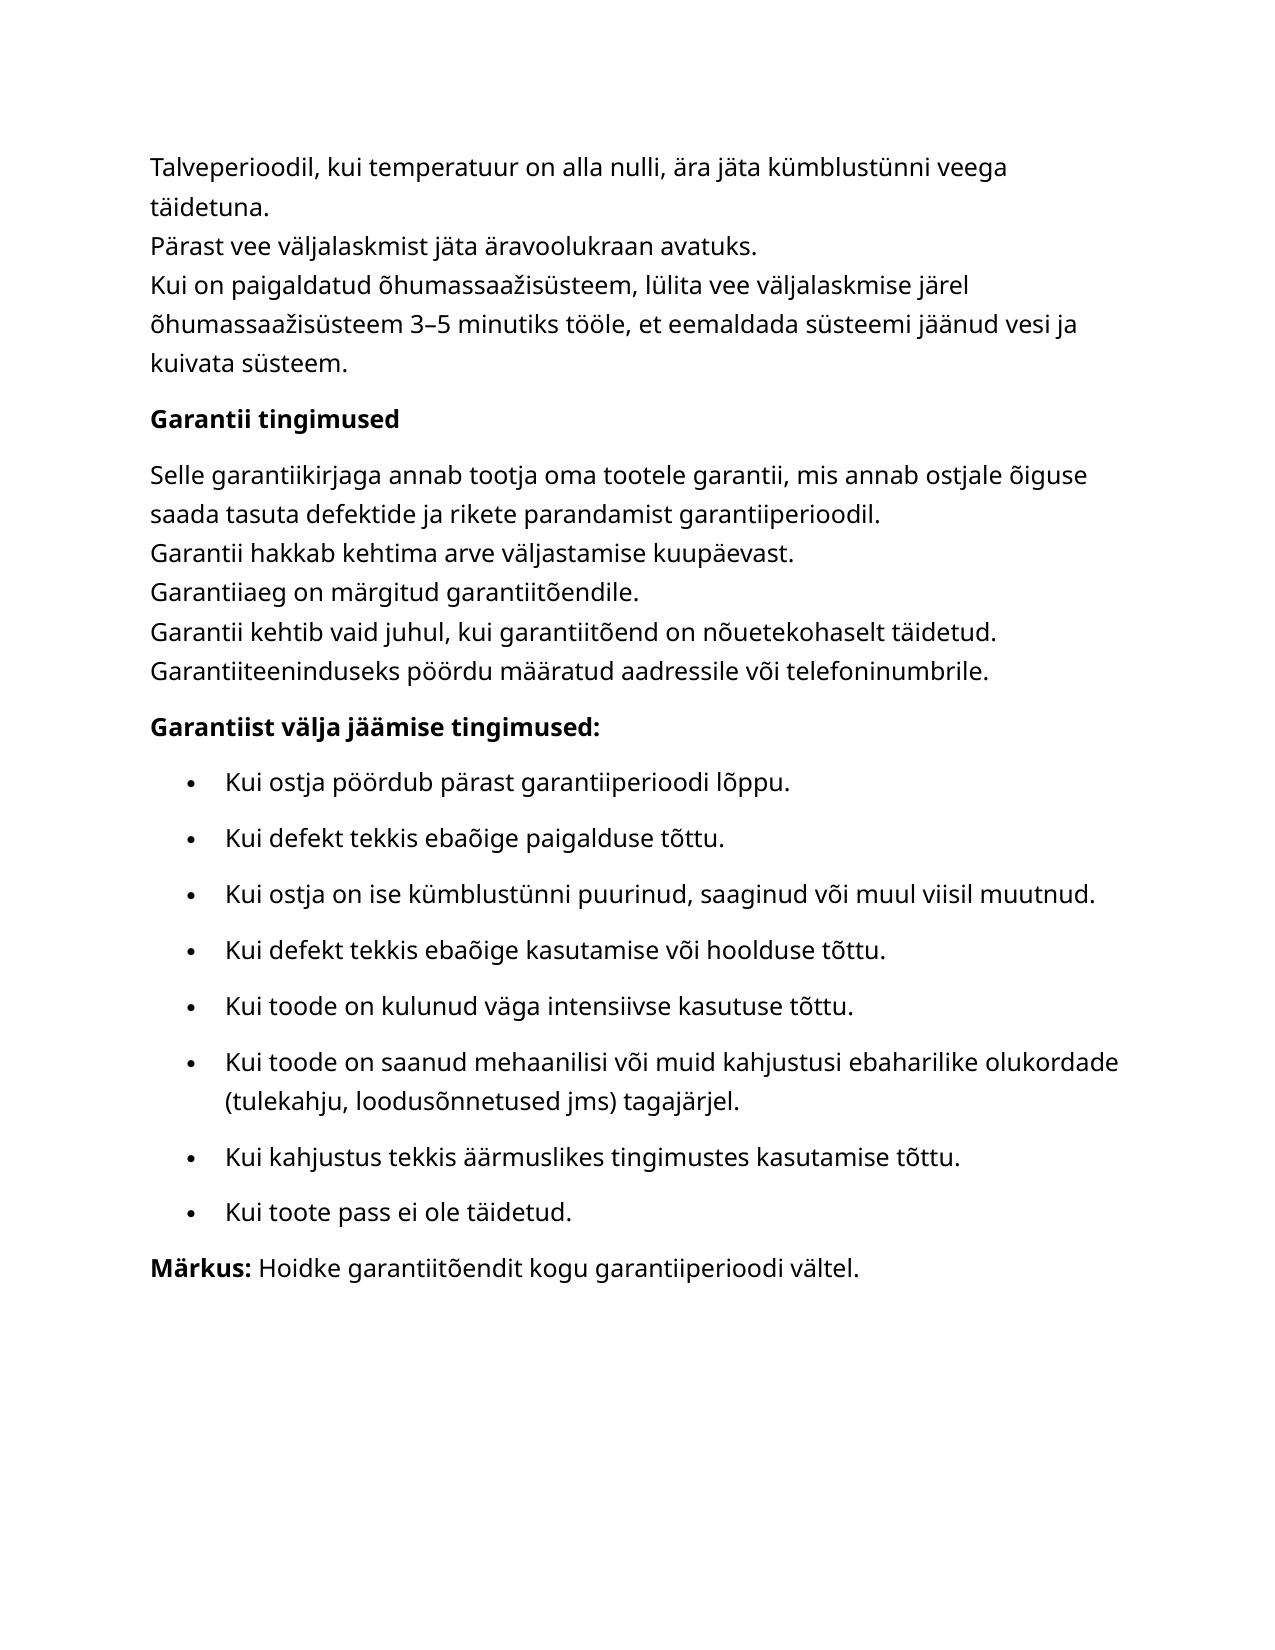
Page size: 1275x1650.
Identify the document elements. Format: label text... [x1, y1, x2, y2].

text Garantii tingimused [150, 402, 1125, 436]
list Kui toode on saanud mehaanilisi või muid kahjustusi ebaharilike olukordade (tulekahju, loodusõnnetused jms) tagajärjel. [187, 1044, 1125, 1117]
text Märkus: Hoidke garantiitõendit kogu garantiiperioodi vältel. [150, 1251, 1125, 1285]
text Talveperioodil, kui temperatuur on alla nulli, ära jäta kümblustünni veega täidetuna. Pärast vee väljalaskmist jäta äravoolukraan avatuks. Kui on paigaldatud õhumassaažisüsteem, lülita vee väljalaskmise järel õhumassaažisüsteem 3–5 minutiks tööle, et eemaldada süsteemi jäänud vesi ja kuivata süsteem. [150, 150, 1125, 380]
list Kui toode on kulunud väga intensiivse kasutuse tõttu. [187, 988, 1125, 1022]
text Selle garantiikirjaga annab tootja oma tootele garantii, mis annab ostjale õiguse saada tasuta defektide ja rikete parandamist garantiiperioodil. Garantii hakkab kehtima arve väljastamise kuupäevast. Garantiiaeg on märgitud garantiitõendile. Garantii kehtib vaid juhul, kui garantiitõend on nõuetekohaselt täidetud. Garantiiteeninduseks pöördu määratud aadressile või telefoninumbrile. [150, 457, 1125, 687]
list Kui toote pass ei ole täidetud. [187, 1195, 1125, 1229]
list Kui defekt tekkis ebaõige kasutamise või hoolduse tõttu. [187, 932, 1125, 967]
list Kui ostja pöördub pärast garantiiperioodi lõppu. [187, 765, 1125, 799]
list Kui kahjustus tekkis äärmuslikes tingimustes kasutamise tõttu. [187, 1139, 1125, 1173]
list Kui ostja on ise kümblustünni puurinud, saaginud või muul viisil muutnud. [187, 877, 1125, 911]
text Garantiist välja jäämise tingimused: [150, 709, 1125, 743]
list Kui defekt tekkis ebaõige paigalduse tõttu. [187, 821, 1125, 855]
